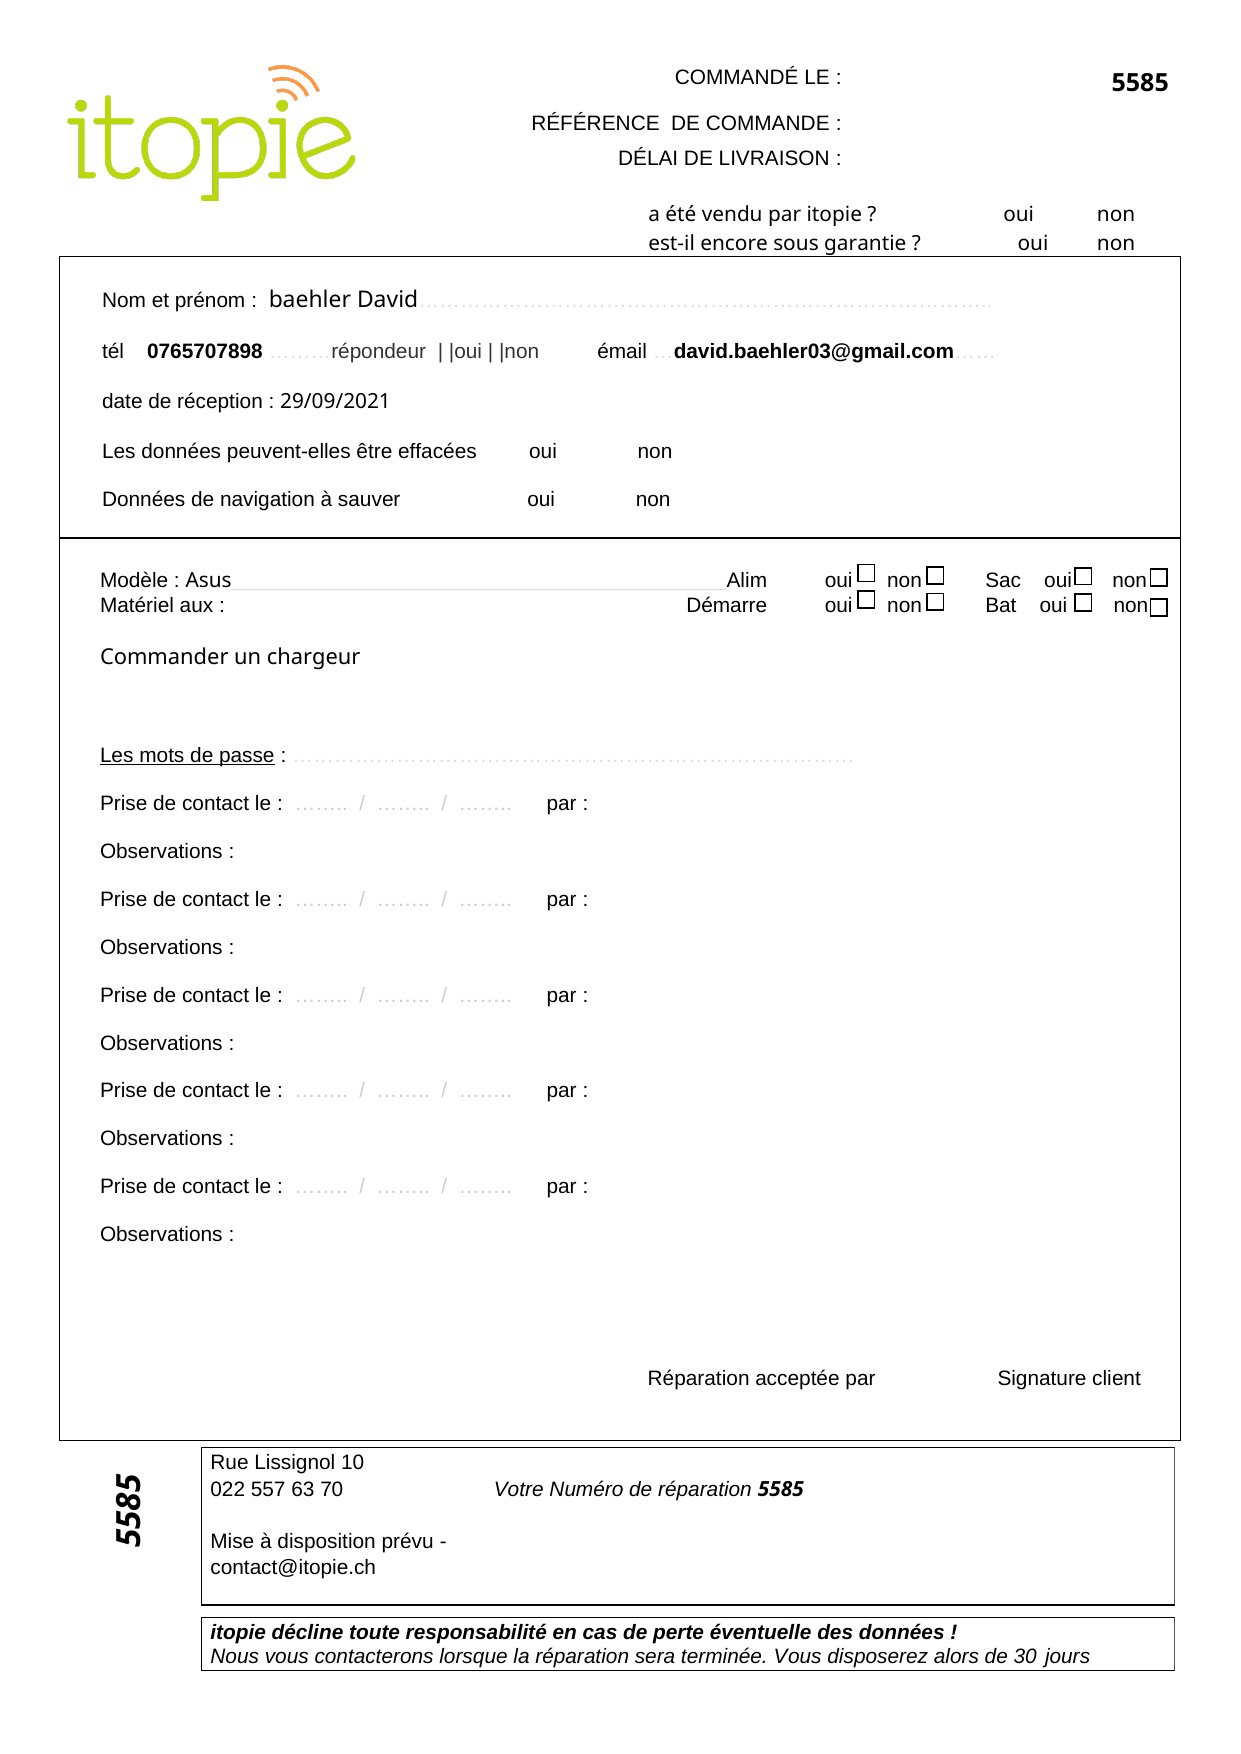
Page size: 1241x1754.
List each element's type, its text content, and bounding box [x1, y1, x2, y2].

text date de réception : 29/09/2021 [60, 383, 1180, 415]
text Commander un chargeur [60, 638, 1180, 671]
text a été vendu par itopie ? oui non [59, 199, 1181, 228]
table_cell RÉFÉRENCE DE COMMANDE : [490, 105, 847, 140]
text Prise de contact le : …….. / …….. / …….. par : [60, 1075, 1180, 1102]
text Réparation acceptée par Signature client [60, 1363, 1180, 1390]
table_header COMMANDÉ LE : [490, 59, 847, 104]
table_cell [847, 140, 1180, 175]
text Les données peuvent-elles être effacées oui non [60, 436, 1180, 463]
text Observations : [60, 1027, 1180, 1054]
text Modèle : Asus Alim oui non Sac oui non [879, 562, 925, 590]
text Prise de contact le : …….. / …….. / …….. par : [60, 883, 1180, 911]
table_cell itopie décline toute responsabilité en cas de perte éventuelle des données ! Nous vous contacterons lorsque la réparation sera terminée. Vous disposerez alors de 30 jours [195, 1611, 1180, 1677]
text Modèle : Asus Alim oui non Sac oui non [948, 562, 1180, 590]
text est-il encore sous garantie ? oui non [59, 228, 1181, 256]
text Observations : [60, 1219, 1180, 1246]
text Observations : [60, 836, 1180, 863]
text Prise de contact le : …….. / …….. / …….. par : [60, 979, 1180, 1006]
text Nom et prénom : baehler David……………………………………………………………………….. [60, 280, 1180, 314]
table_header 5585 [847, 59, 1180, 104]
table_cell [847, 105, 1180, 140]
text Les mots de passe : ……………………………………………………………………… [60, 740, 1180, 767]
text Prise de contact le : …….. / …….. / …….. par : [60, 1171, 1180, 1198]
picture [67, 65, 356, 201]
text Matériel aux : Démarre oui non Bat oui non [60, 590, 1180, 617]
text Observations : [60, 1123, 1180, 1150]
text Modèle : Asus Alim oui non Sac oui non [60, 562, 856, 590]
table_cell DÉLAI DE LIVRAISON : [490, 140, 847, 175]
text Observations : [60, 931, 1180, 958]
text Prise de contact le : …….. / …….. / …….. par : [60, 788, 1180, 815]
table_header 5585 [59, 1441, 195, 1677]
text Données de navigation à sauver oui non [60, 484, 1180, 511]
table_header Rue Lissignol 10 022 557 63 70 Votre Numéro de réparation 5585 Mise à disposition prévu - contact@itopie.ch [195, 1441, 1180, 1611]
text tél 0765707898 ………répondeur | |oui | |non émail …david.baehler03@gmail.com…… [60, 335, 1180, 362]
